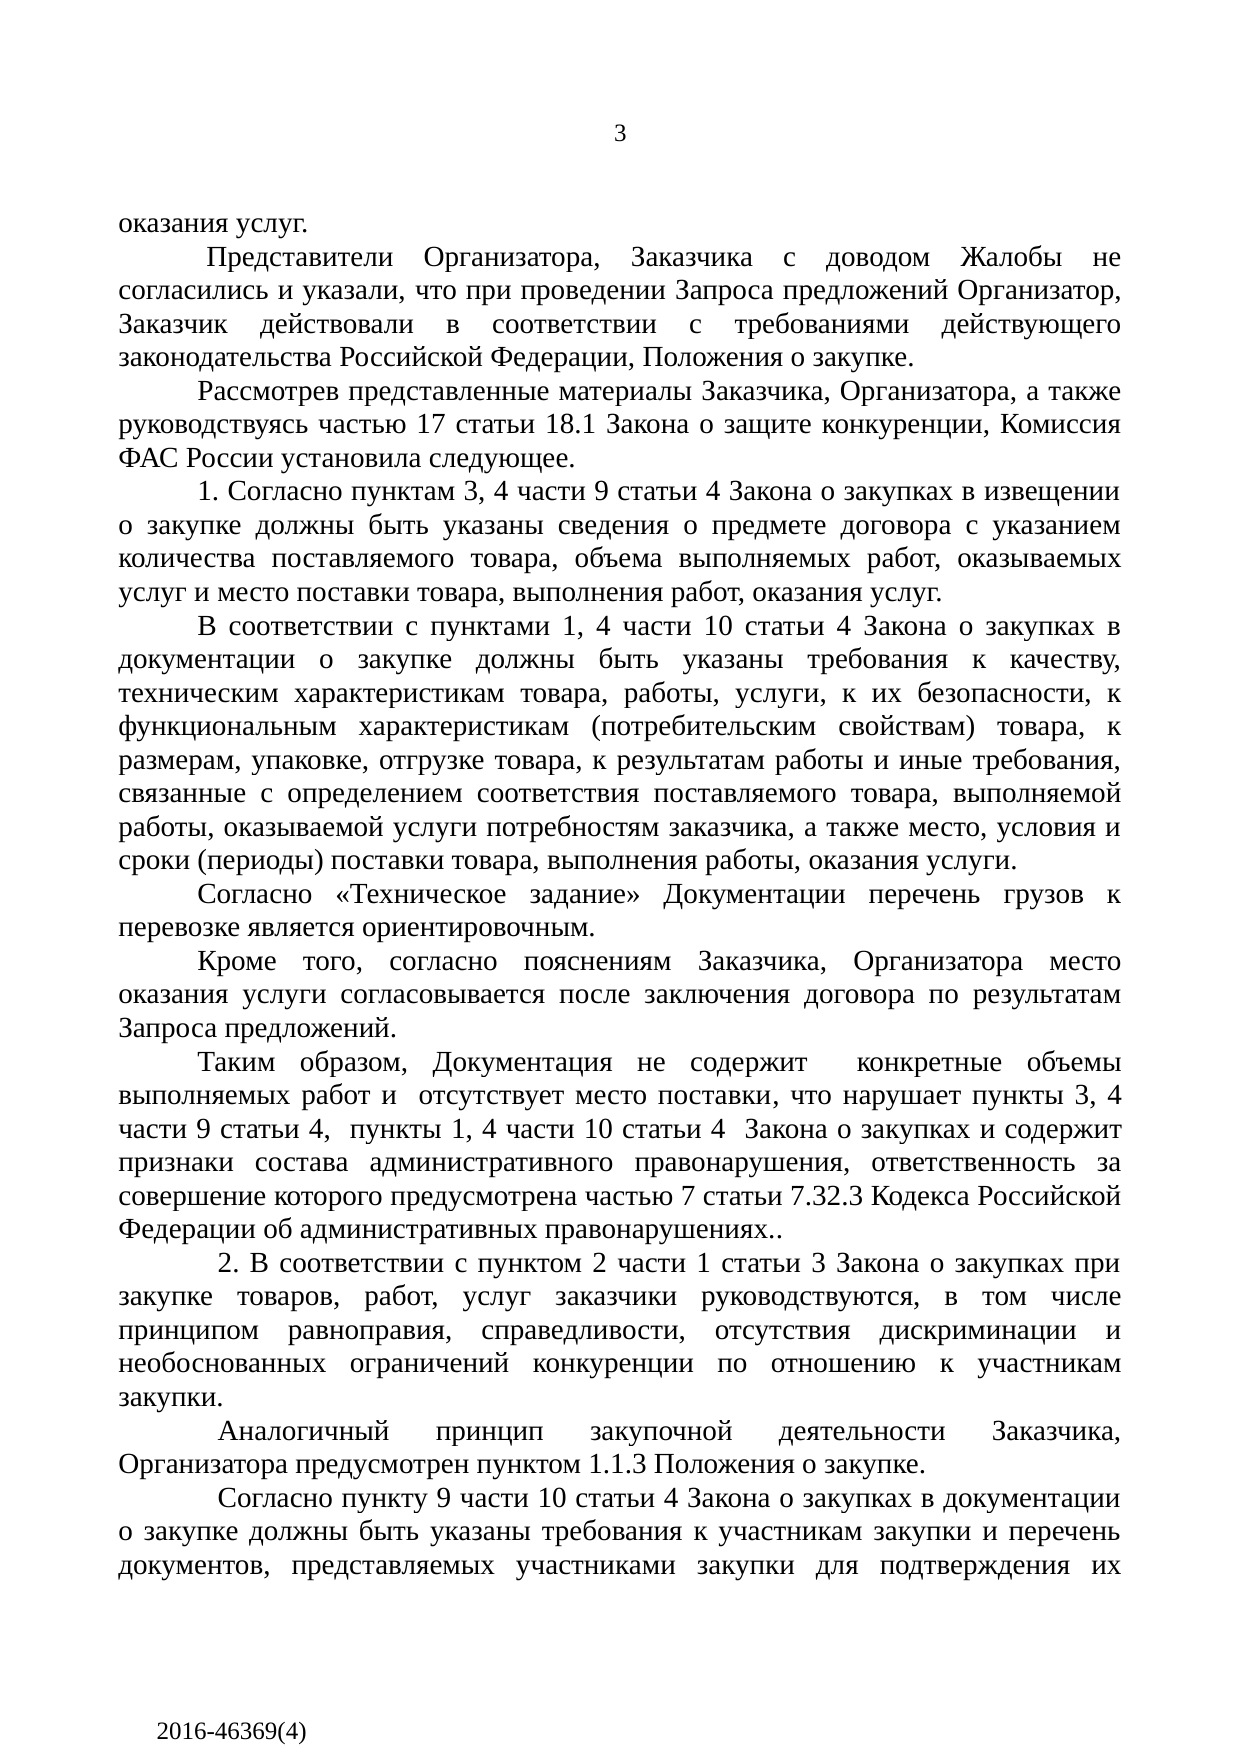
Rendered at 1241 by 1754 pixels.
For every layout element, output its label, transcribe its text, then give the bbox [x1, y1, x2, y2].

text Согласно пункту 9 части 10 статьи 4 Закона о закупках в документации о закупке должны быть указаны требования к участникам закупки и перечень документов, представляемых участниками закупки для подтверждения их [118, 1480, 1122, 1580]
text Таким образом, Документация не содержит конкретные объемы выполняемых работ и отсутствует место поставки, что нарушает пункты 3, 4 части 9 статьи 4, пункты 1, 4 части 10 статьи 4 Закона о закупках и содержит признаки состава административного правонарушения, ответственность за совершение которого предусмотрена частью 7 статьи 7.32.3 Кодекса Российской Федерации об административных правонарушениях.. [118, 1044, 1122, 1245]
text В соответствии с пунктами 1, 4 части 10 статьи 4 Закона о закупках в документации о закупке должны быть указаны требования к качеству, техническим характеристикам товара, работы, услуги, к их безопасности, к функциональным характеристикам (потребительским свойствам) товара, к размерам, упаковке, отгрузке товара, к результатам работы и иные требования, связанные с определением соответствия поставляемого товара, выполняемой работы, оказываемой услуги потребностям заказчика, а также место, условия и сроки (периоды) поставки товара, выполнения работы, оказания услуги. [118, 608, 1122, 876]
text оказания услуг. [118, 205, 1122, 239]
text Рассмотрев представленные материалы Заказчика, Организатора, а также руководствуясь частью 17 статьи 18.1 Закона о защите конкуренции, Комиссия ФАС России установила следующее. [118, 373, 1122, 473]
text Кроме того, согласно пояснениям Заказчика, Организатора место оказания услуги согласовывается после заключения договора по результатам Запроса предложений. [118, 943, 1122, 1044]
text 1. Согласно пунктам 3, 4 части 9 статьи 4 Закона о закупках в извещении о закупке должны быть указаны сведения о предмете договора с указанием количества поставляемого товара, объема выполняемых работ, оказываемых услуг и место поставки товара, выполнения работ, оказания услуг. [118, 473, 1122, 608]
text 2. В соответствии с пунктом 2 части 1 статьи 3 Закона о закупках при закупке товаров, работ, услуг заказчики руководствуются, в том числе принципом равноправия, справедливости, отсутствия дискриминации и необоснованных ограничений конкуренции по отношению к участникам закупки. [118, 1245, 1122, 1413]
text Представители Организатора, Заказчика с доводом Жалобы не согласились и указали, что при проведении Запроса предложений Организатор, Заказчик действовали в соответствии с требованиями действующего законодательства Российской Федерации, Положения о закупке. [118, 239, 1122, 373]
text Согласно «Техническое задание» Документации перечень грузов к перевозке является ориентировочным. [118, 876, 1122, 943]
text Аналогичный принцип закупочной деятельности Заказчика, Организатора предусмотрен пунктом 1.1.3 Положения о закупке. [118, 1413, 1122, 1480]
